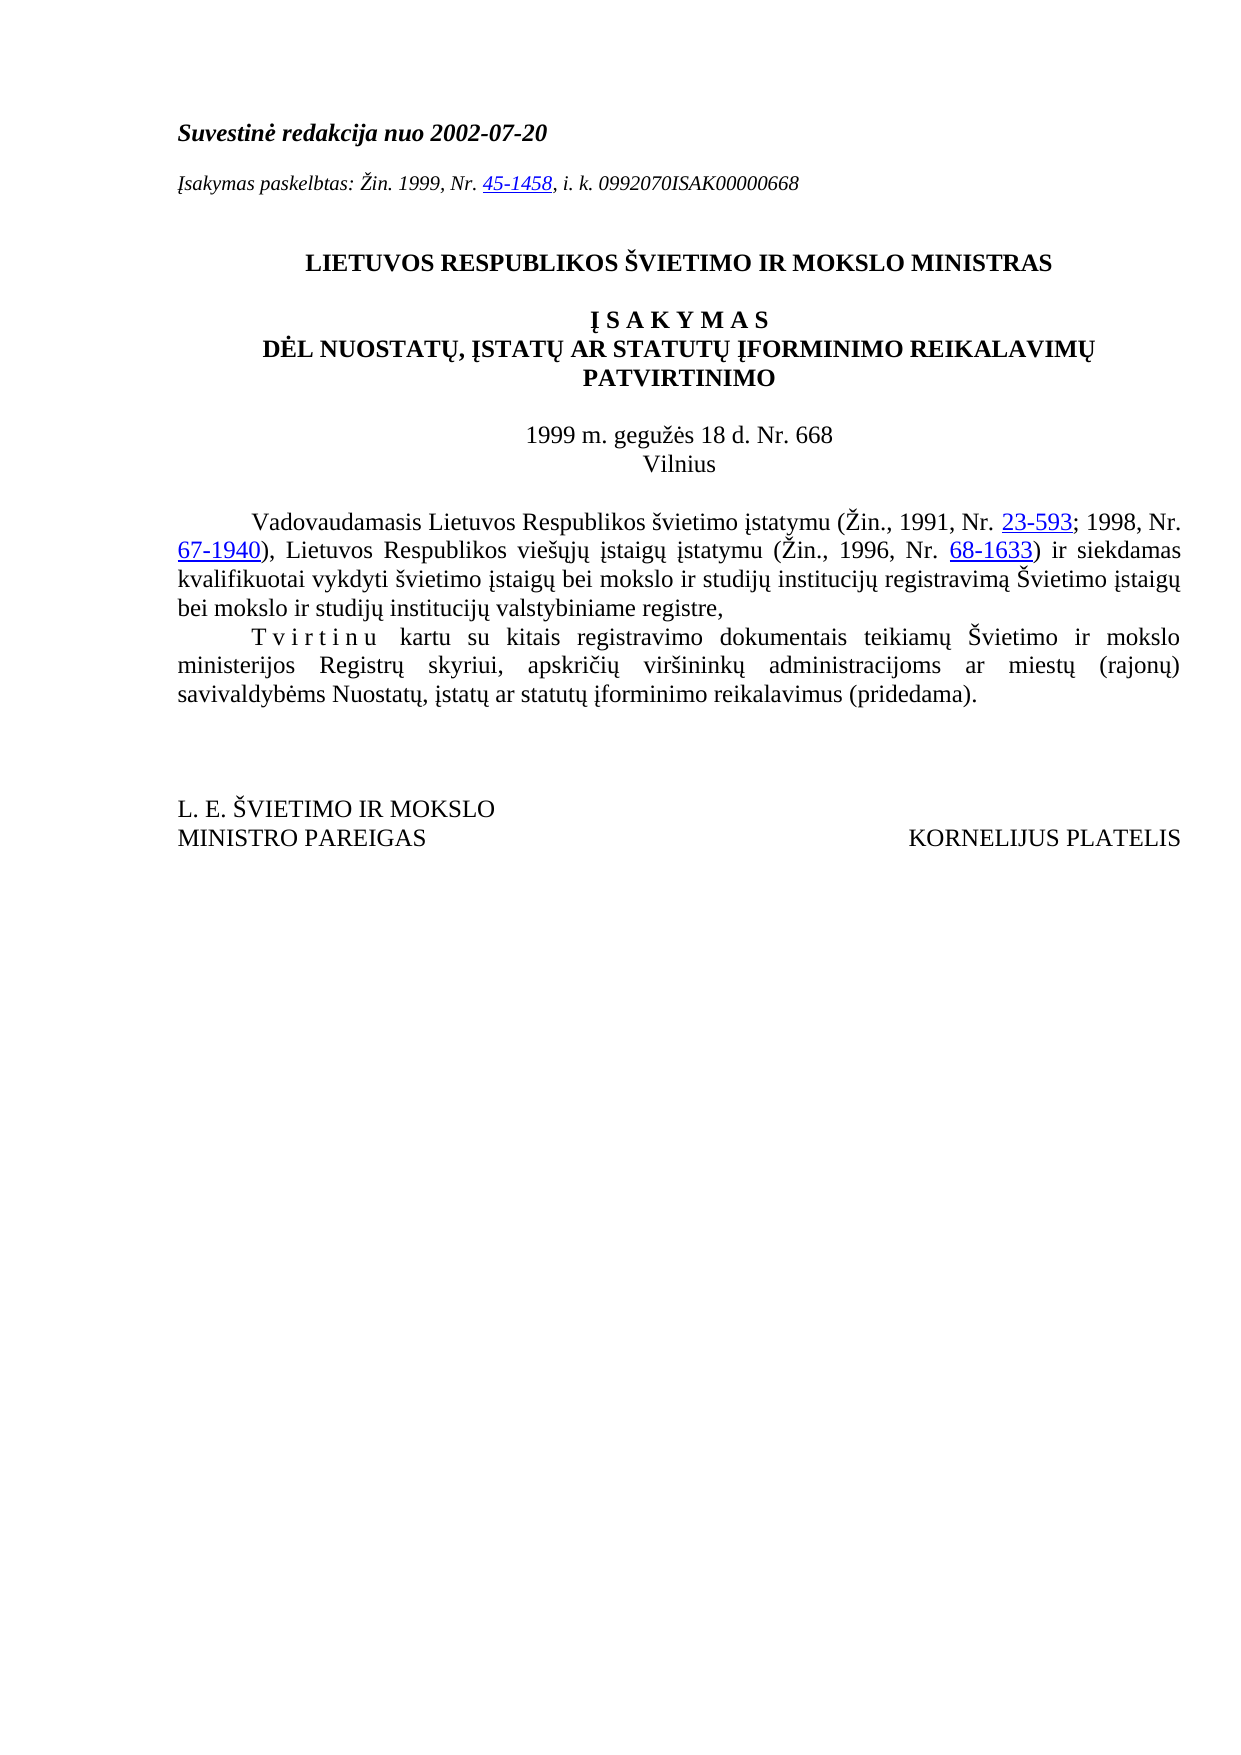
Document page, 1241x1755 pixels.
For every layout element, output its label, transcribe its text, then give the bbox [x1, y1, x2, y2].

text Suvestinė redakcija nuo 2002-07-20 [177, 118, 1181, 147]
text Į S A K Y M A S [177, 305, 1181, 334]
text Vadovaudamasis Lietuvos Respublikos švietimo įstatymu (Žin., 1991, Nr. 23-593; 1998, Nr. 67-1940), Lietuvos Respublikos viešųjų įstaigų įstatymu (Žin., 1996, Nr. 68-1633) ir siekdamas kvalifikuotai vykdyti švietimo įstaigų bei mokslo ir studijų institucijų registravimą Švietimo įstaigų bei mokslo ir studijų institucijų valstybiniame registre, [177, 507, 1181, 622]
text Tvirtinu kartu su kitais registravimo dokumentais teikiamų Švietimo ir mokslo ministerijos Registrų skyriui, apskričių viršininkų administracijoms ar miestų (rajonų) savivaldybėms Nuostatų, įstatų ar statutų įforminimo reikalavimus (pridedama). [177, 622, 1181, 708]
text 1999 m. gegužės 18 d. Nr. 668 [177, 420, 1181, 449]
text MINISTRO PAREIGAS KORNELIJUS PLATELIS [177, 823, 1181, 852]
text L. E. ŠVIETIMO IR MOKSLO [177, 794, 1181, 823]
text DĖL NUOSTATŲ, ĮSTATŲ AR STATUTŲ ĮFORMINIMO REIKALAVIMŲ PATVIRTINIMO [177, 334, 1181, 392]
text Įsakymas paskelbtas: Žin. 1999, Nr. 45-1458, i. k. 0992070ISAK00000668 [177, 171, 1181, 195]
text Vilnius [177, 449, 1181, 478]
text LIETUVOS RESPUBLIKOS ŠVIETIMO IR MOKSLO MINISTRAS [177, 248, 1181, 277]
